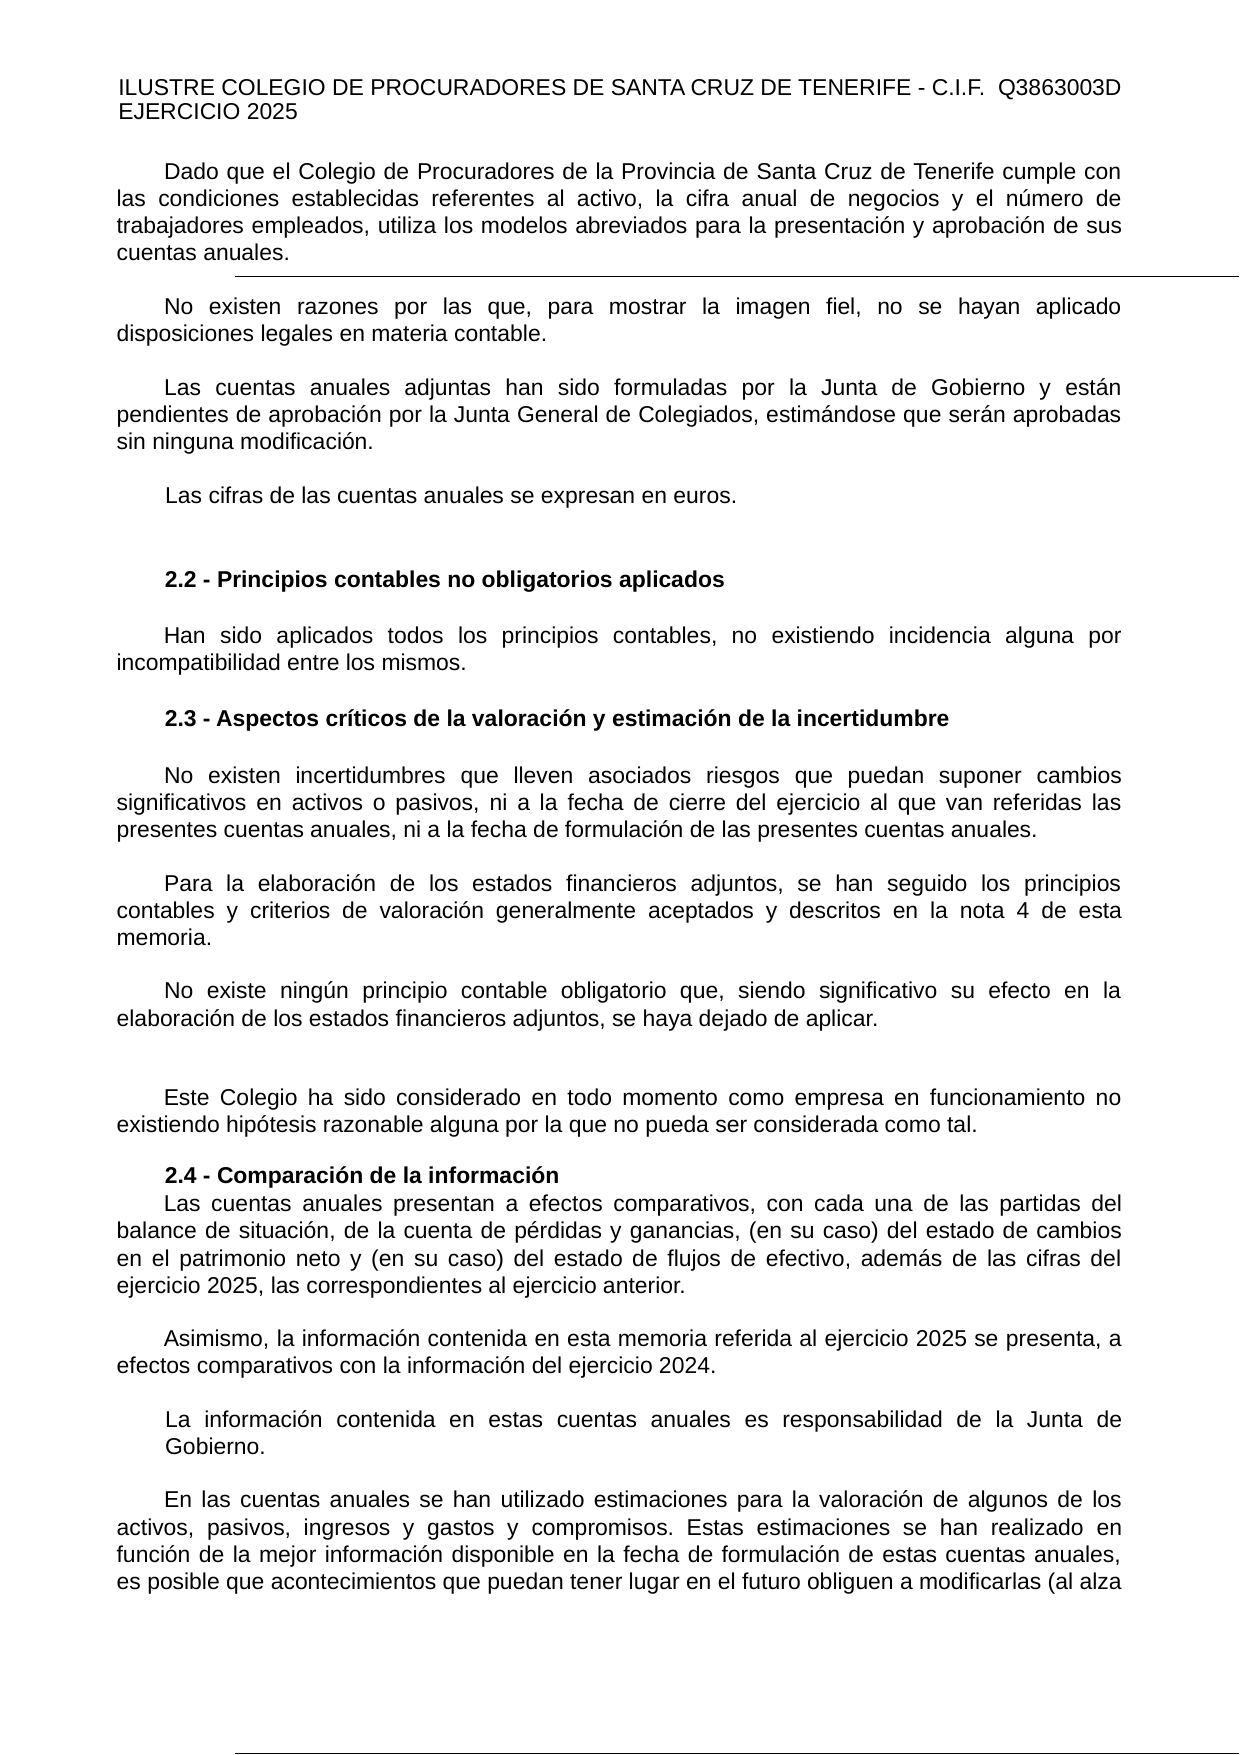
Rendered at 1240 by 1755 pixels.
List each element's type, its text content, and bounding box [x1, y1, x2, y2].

text Las cuentas anuales presentan a efectos comparativos, con cada una de las partidas del balance de situación, de la cuenta de pérdidas y ganancias, (en su caso) del estado de cambios en el patrimonio neto y (en su caso) del estado de flujos de efectivo, además de las cifras del ejercicio 2025, las correspondientes al ejercicio anterior. [116, 1190, 1122, 1298]
text No existe ningún principio contable obligatorio que, siendo significativo su efecto en la elaboración de los estados financieros adjuntos, se haya dejado de aplicar. [116, 977, 1122, 1031]
text Las cifras de las cuentas anuales se expresan en euros. [165, 482, 1122, 508]
subtitle 2.3 - Aspectos críticos de la valoración y estimación de la incertidumbre [164, 705, 1122, 731]
text En las cuentas anuales se han utilizado estimaciones para la valoración de algunos de los activos, pasivos, ingresos y gastos y compromisos. Estas estimaciones se han realizado en función de la mejor información disponible en la fecha de formulación de estas cuentas anuales, es posible que acontecimientos que puedan tener lugar en el futuro obliguen a modificarlas (al alza [116, 1486, 1122, 1594]
text La información contenida en estas cuentas anuales es responsabilidad de la Junta de Gobierno. [165, 1406, 1122, 1459]
text No existen razones por las que, para mostrar la imagen fiel, no se hayan aplicado disposiciones legales en materia contable. [116, 293, 1122, 346]
text Asimismo, la información contenida en esta memoria referida al ejercicio 2025 se presenta, a efectos comparativos con la información del ejercicio 2024. [116, 1325, 1122, 1378]
text Este Colegio ha sido considerado en todo momento como empresa en funcionamiento no existiendo hipótesis razonable alguna por la que no pueda ser considerada como tal. [116, 1083, 1122, 1137]
subtitle 2.4 - Comparación de la información [164, 1162, 1122, 1188]
text Las cuentas anuales adjuntas han sido formuladas por la Junta de Gobierno y están pendientes de aprobación por la Junta General de Colegiados, estimándose que serán aprobadas sin ninguna modificación. [116, 374, 1122, 454]
text Para la elaboración de los estados financieros adjuntos, se han seguido los principios contables y criterios de valoración generalmente aceptados y descritos en la nota 4 de esta memoria. [116, 869, 1122, 950]
subtitle 2.2 - Principios contables no obligatorios aplicados [164, 566, 1122, 592]
text Han sido aplicados todos los principios contables, no existiendo incidencia alguna por incompatibilidad entre los mismos. [116, 622, 1122, 676]
text No existen incertidumbres que lleven asociados riesgos que puedan suponer cambios significativos en activos o pasivos, ni a la fecha de cierre del ejercicio al que van referidas las presentes cuentas anuales, ni a la fecha de formulación de las presentes cuentas anuales. [116, 762, 1122, 842]
text Dado que el Colegio de Procuradores de la Provincia de Santa Cruz de Tenerife cumple con las condiciones establecidas referentes al activo, la cifra anual de negocios y el número de trabajadores empleados, utiliza los modelos abreviados para la presentación y aprobación de sus cuentas anuales. [116, 158, 1122, 266]
